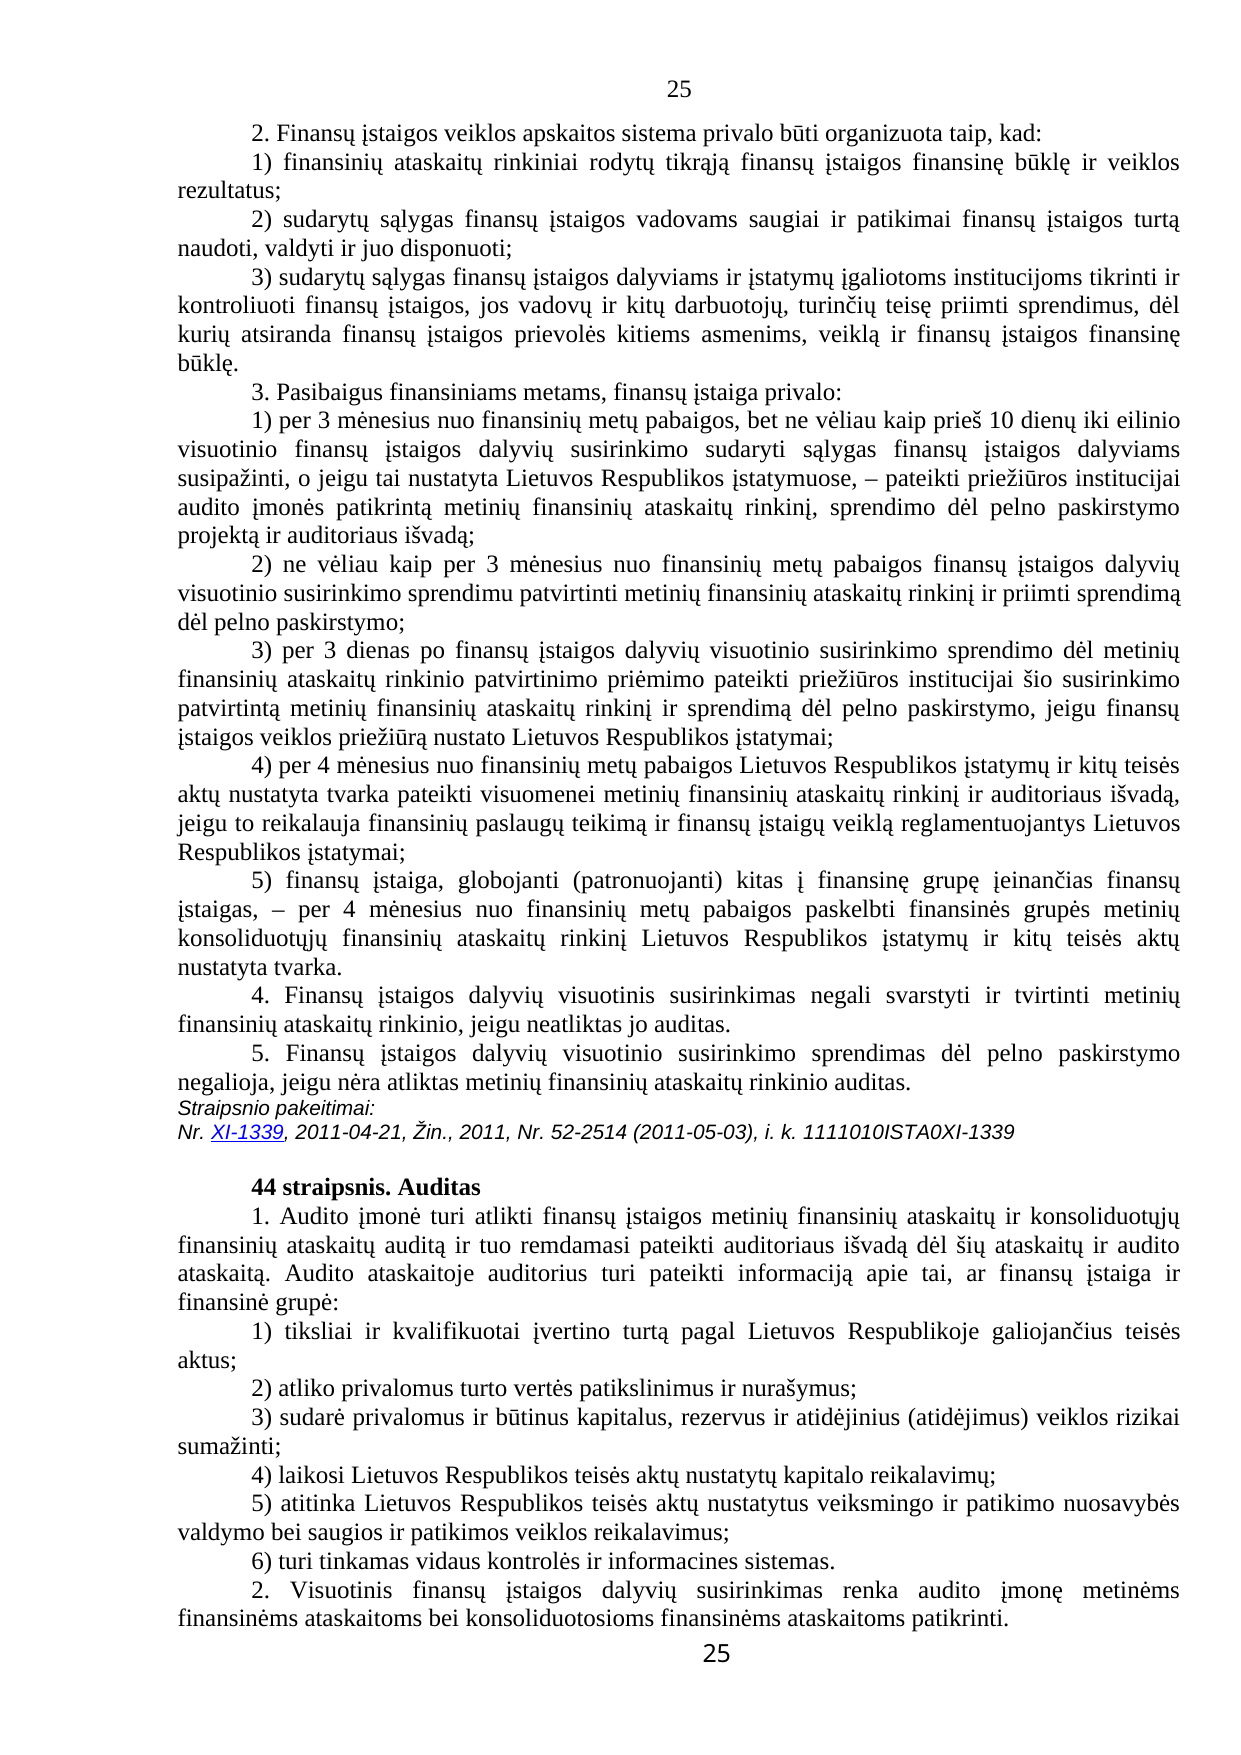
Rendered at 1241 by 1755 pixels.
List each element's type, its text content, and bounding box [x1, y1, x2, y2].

text 3) sudarytų sąlygas finansų įstaigos dalyviams ir įstatymų įgaliotoms institucijoms tikrinti ir kontroliuoti finansų įstaigos, jos vadovų ir kitų darbuotojų, turinčių teisę priimti sprendimus, dėl kurių atsiranda finansų įstaigos prievolės kitiems asmenims, veiklą ir finansų įstaigos finansinę būklę. [177, 262, 1181, 377]
text 1) finansinių ataskaitų rinkiniai rodytų tikrąją finansų įstaigos finansinę būklę ir veiklos rezultatus; [177, 147, 1181, 204]
text 3) per 3 dienas po finansų įstaigos dalyvių visuotinio susirinkimo sprendimo dėl metinių finansinių ataskaitų rinkinio patvirtinimo priėmimo pateikti priežiūros institucijai šio susirinkimo patvirtintą metinių finansinių ataskaitų rinkinį ir sprendimą dėl pelno paskirstymo, jeigu finansų įstaigos veiklos priežiūrą nustato Lietuvos Respublikos įstatymai; [177, 636, 1181, 751]
text 6) turi tinkamas vidaus kontrolės ir informacines sistemas. [177, 1546, 1181, 1575]
text 1) tiksliai ir kvalifikuotai įvertino turtą pagal Lietuvos Respublikoje galiojančius teisės aktus; [177, 1316, 1181, 1373]
text 5) finansų įstaiga, globojanti (patronuojanti) kitas į finansinę grupę įeinančias finansų įstaigas, – per 4 mėnesius nuo finansinių metų pabaigos paskelbti finansinės grupės metinių konsoliduotųjų finansinių ataskaitų rinkinį Lietuvos Respublikos įstatymų ir kitų teisės aktų nustatyta tvarka. [177, 866, 1181, 981]
text 44 straipsnis. Auditas [177, 1172, 1181, 1201]
text 2) ne vėliau kaip per 3 mėnesius nuo finansinių metų pabaigos finansų įstaigos dalyvių visuotinio susirinkimo sprendimu patvirtinti metinių finansinių ataskaitų rinkinį ir priimti sprendimą dėl pelno paskirstymo; [177, 549, 1181, 636]
text Straipsnio pakeitimai: [177, 1096, 1181, 1119]
text 2) sudarytų sąlygas finansų įstaigos vadovams saugiai ir patikimai finansų įstaigos turtą naudoti, valdyti ir juo disponuoti; [177, 204, 1181, 262]
text 4. Finansų įstaigos dalyvių visuotinis susirinkimas negali svarstyti ir tvirtinti metinių finansinių ataskaitų rinkinio, jeigu neatliktas jo auditas. [177, 981, 1181, 1038]
text 2. Visuotinis finansų įstaigos dalyvių susirinkimas renka audito įmonę metinėms finansinėms ataskaitoms bei konsoliduotosioms finansinėms ataskaitoms patikrinti. [177, 1575, 1181, 1632]
text 3. Pasibaigus finansiniams metams, finansų įstaiga privalo: [177, 377, 1181, 406]
text 5) atitinka Lietuvos Respublikos teisės aktų nustatytus veiksmingo ir patikimo nuosavybės valdymo bei saugios ir patikimos veiklos reikalavimus; [177, 1488, 1181, 1546]
text 4) per 4 mėnesius nuo finansinių metų pabaigos Lietuvos Respublikos įstatymų ir kitų teisės aktų nustatyta tvarka pateikti visuomenei metinių finansinių ataskaitų rinkinį ir auditoriaus išvadą, jeigu to reikalauja finansinių paslaugų teikimą ir finansų įstaigų veiklą reglamentuojantys Lietuvos Respublikos įstatymai; [177, 751, 1181, 866]
text 3) sudarė privalomus ir būtinus kapitalus, rezervus ir atidėjinius (atidėjimus) veiklos rizikai sumažinti; [177, 1402, 1181, 1460]
text 1. Audito įmonė turi atlikti finansų įstaigos metinių finansinių ataskaitų ir konsoliduotųjų finansinių ataskaitų auditą ir tuo remdamasi pateikti auditoriaus išvadą dėl šių ataskaitų ir audito ataskaitą. Audito ataskaitoje auditorius turi pateikti informaciją apie tai, ar finansų įstaiga ir finansinė grupė: [177, 1201, 1181, 1316]
text 5. Finansų įstaigos dalyvių visuotinio susirinkimo sprendimas dėl pelno paskirstymo negalioja, jeigu nėra atliktas metinių finansinių ataskaitų rinkinio auditas. [177, 1038, 1181, 1096]
text 2. Finansų įstaigos veiklos apskaitos sistema privalo būti organizuota taip, kad: [177, 118, 1181, 147]
text 1) per 3 mėnesius nuo finansinių metų pabaigos, bet ne vėliau kaip prieš 10 dienų iki eilinio visuotinio finansų įstaigos dalyvių susirinkimo sudaryti sąlygas finansų įstaigos dalyviams susipažinti, o jeigu tai nustatyta Lietuvos Respublikos įstatymuose, – pateikti priežiūros institucijai audito įmonės patikrintą metinių finansinių ataskaitų rinkinį, sprendimo dėl pelno paskirstymo projektą ir auditoriaus išvadą; [177, 406, 1181, 549]
text 2) atliko privalomus turto vertės patikslinimus ir nurašymus; [177, 1373, 1181, 1402]
text 4) laikosi Lietuvos Respublikos teisės aktų nustatytų kapitalo reikalavimų; [177, 1460, 1181, 1488]
text Nr. XI-1339, 2011-04-21, Žin., 2011, Nr. 52-2514 (2011-05-03), i. k. 1111010ISTA0XI-1339 [177, 1119, 1181, 1143]
